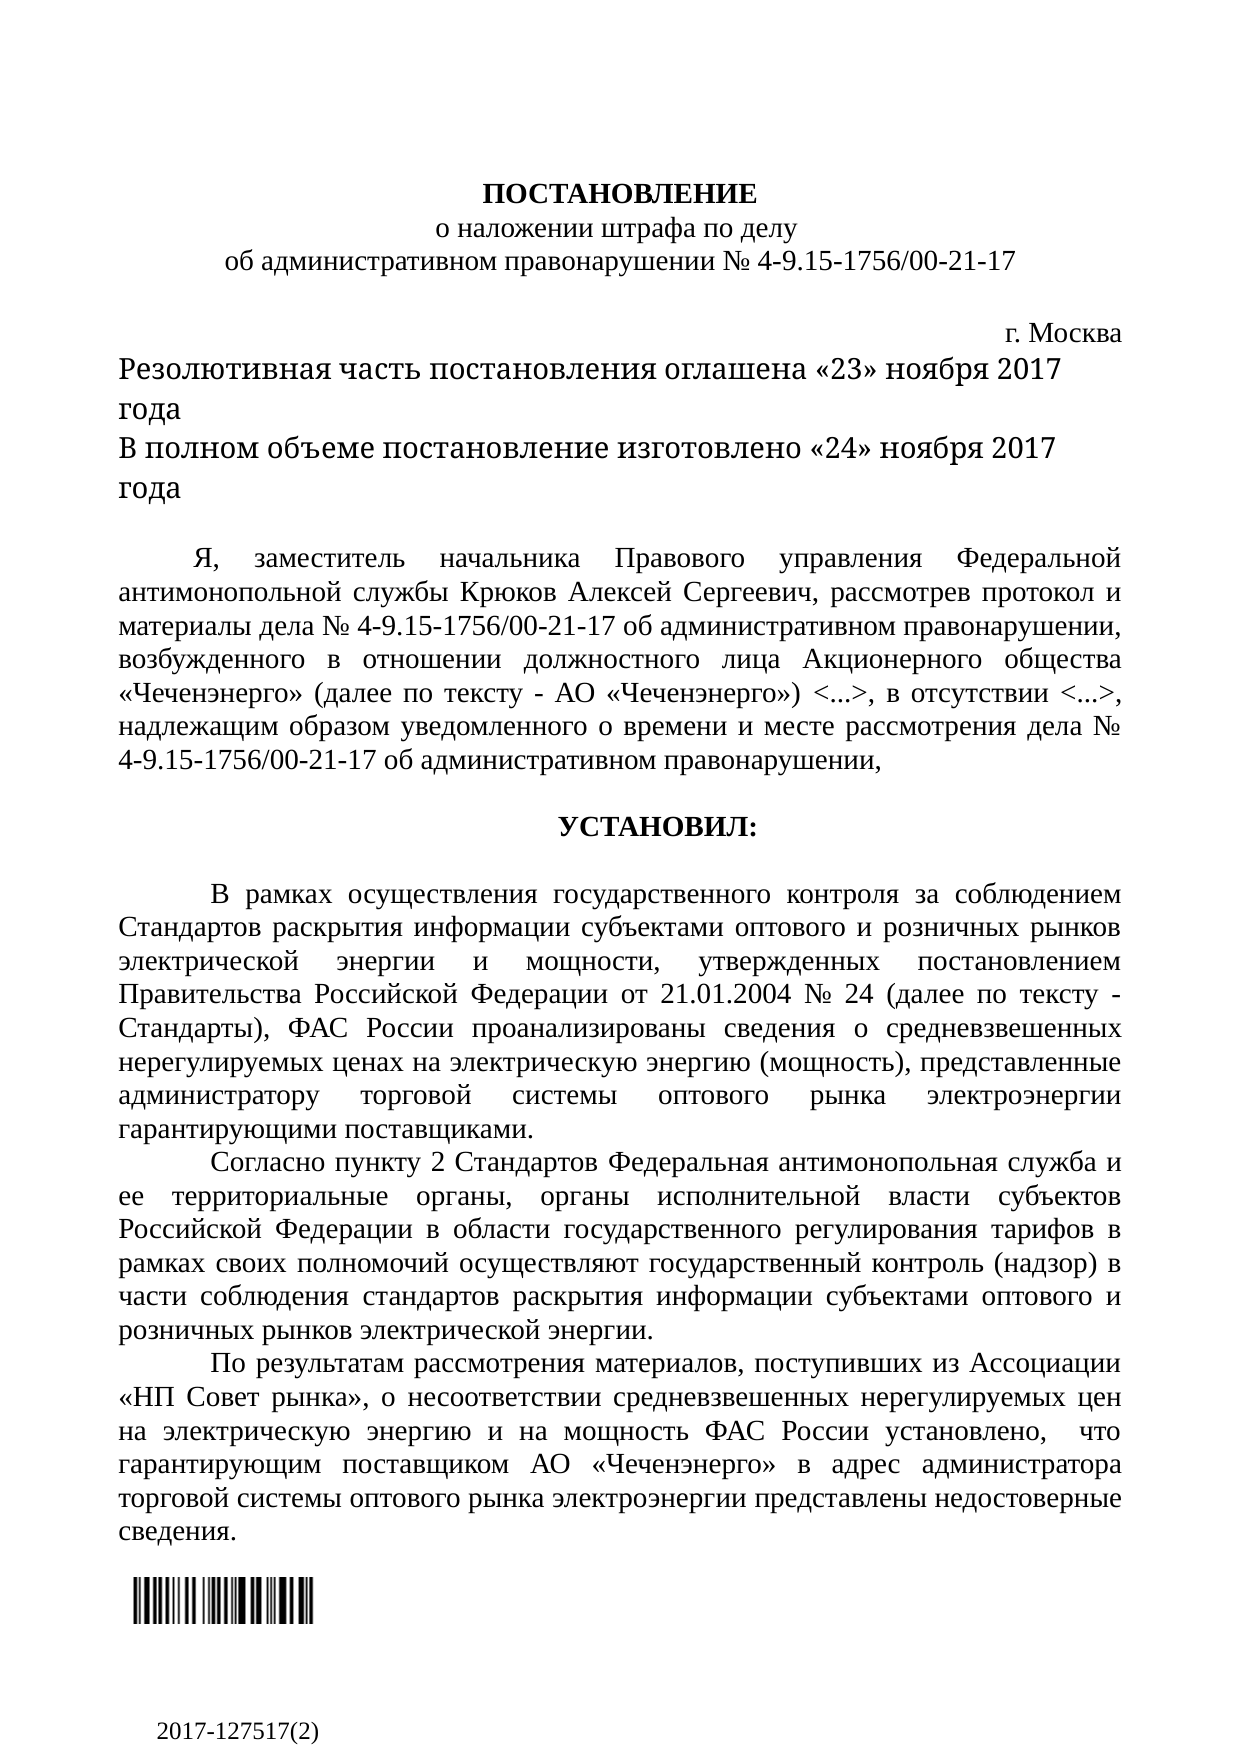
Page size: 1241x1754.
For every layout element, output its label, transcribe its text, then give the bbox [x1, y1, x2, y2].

text об административном правонарушении № 4-9.15-1756/00-21-17 [118, 243, 1122, 277]
text По результатам рассмотрения материалов, поступивших из Ассоциации «НП Совет рынка», о несоответствии средневзвешенных нерегулируемых цен на электрическую энергию и на мощность ФАС России установлено, что гарантирующим поставщиком АО «Чеченэнерго» в адрес администратора торговой системы оптового рынка электроэнергии представлены недостоверные сведения. [118, 1346, 1122, 1547]
text В рамках осуществления государственного контроля за соблюдением Стандартов раскрытия информации субъектами оптового и розничных рынков электрической энергии и мощности, утвержденных постановлением Правительства Российской Федерации от 21.01.2004 № 24 (далее по тексту - Стандарты), ФАС России проанализированы сведения о средневзвешенных нерегулируемых ценах на электрическую энергию (мощность), представленные администратору торговой системы оптового рынка электроэнергии гарантирующими поставщиками. [118, 876, 1122, 1144]
text Я, заместитель начальника Правового управления Федеральной антимонопольной службы Крюков Алексей Сергеевич, рассмотрев протокол и материалы дела № 4-9.15-1756/00-21-17 об административном правонарушении, возбужденного в отношении должностного лица Акционерного общества «Чеченэнерго» (далее по тексту - АО «Чеченэнерго») <...>, в отсутствии <...>, надлежащим образом уведомленного о времени и месте рассмотрения дела № 4-9.15-1756/00-21-17 об административном правонарушении, [118, 541, 1122, 775]
text Согласно пункту 2 Стандартов Федеральная антимонопольная служба и ее территориальные органы, органы исполнительной власти субъектов Российской Федерации в области государственного регулирования тарифов в рамках своих полномочий осуществляют государственный контроль (надзор) в части соблюдения стандартов раскрытия информации субъектами оптового и розничных рынков электрической энергии. [118, 1144, 1122, 1346]
picture [118, 1577, 331, 1624]
text Резолютивная часть постановления оглашена «23» ноября 2017 года [118, 348, 1122, 428]
text УСТАНОВИЛ: [118, 809, 1122, 842]
text г. Москва [120, 311, 1122, 348]
text ПОСТАНОВЛЕНИЕ [118, 176, 1122, 210]
text о наложении штрафа по делу [118, 210, 1122, 243]
text В полном объеме постановление изготовлено «24» ноября 2017 года [118, 428, 1122, 507]
